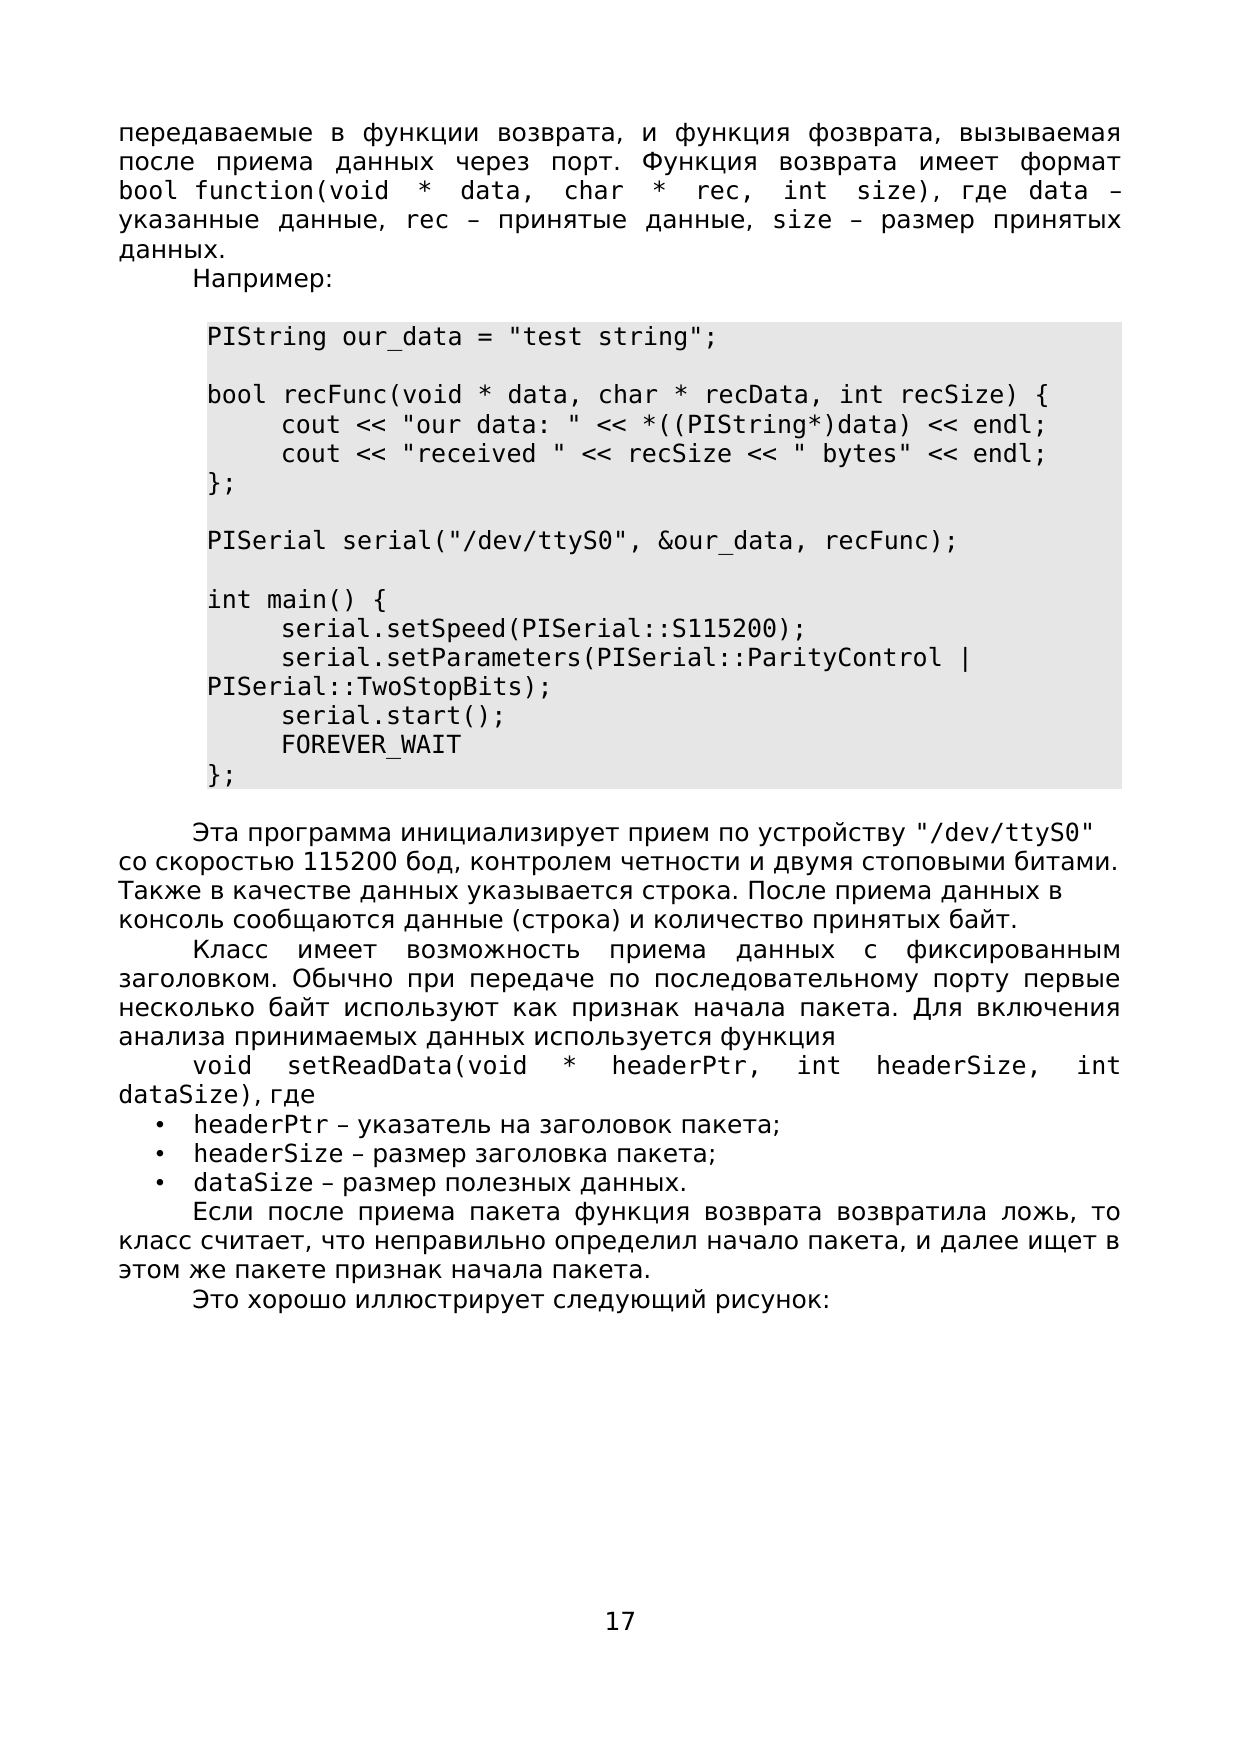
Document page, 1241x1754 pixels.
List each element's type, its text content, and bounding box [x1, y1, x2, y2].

list dataSize – размер полезных данных. [156, 1168, 1122, 1197]
list headerSize – размер заголовка пакета; [156, 1139, 1122, 1168]
list headerPtr – указатель на заголовок пакета; [156, 1110, 1122, 1139]
text bool recFunc(void * data, char * recData, int recSize) { [207, 381, 1122, 410]
text serial.start(); [207, 701, 1122, 731]
text PISerial serial("/dev/ttyS0", &our_data, recFunc); [207, 526, 1122, 556]
text int main() { [207, 585, 1122, 614]
text cout << "our data: " << *((PIString*)data) << endl; [207, 410, 1122, 439]
text serial.setSpeed(PISerial::S115200); [207, 614, 1122, 643]
text FOREVER_WAIT [207, 731, 1122, 760]
text serial.setParameters(PISerial::ParityControl | PISerial::TwoStopBits); [207, 643, 1122, 701]
text void setReadData(void * headerPtr, int headerSize, int dataSize), где [118, 1051, 1122, 1110]
text PIString our_data = "test string"; [207, 322, 1122, 351]
text Если после приема пакета функция возврата возвратила ложь, то класс считает, что неправильно определил начало пакета, и далее ищет в этом же пакете признак начала пакета. [118, 1197, 1122, 1285]
text }; [207, 468, 1122, 497]
text Например: [118, 264, 1122, 293]
text Это хорошо иллюстрирует следующий рисунок: [118, 1285, 1122, 1314]
text Класс имеет возможность приема данных с фиксированным заголовком. Обычно при передаче по последовательному порту первые несколько байт используют как признак начала пакета. Для включения анализа принимаемых данных используется функция [118, 935, 1122, 1051]
text cout << "received " << recSize << " bytes" << endl; [207, 439, 1122, 468]
text }; [207, 760, 1122, 789]
text передаваемые в функции возврата, и функция фозврата, вызываемая после приема данных через порт. Функция возврата имеет формат bool function(void * data, char * rec, int size), где data – указанные данные, rec – принятые данные, size – размер принятых данных. [118, 118, 1122, 264]
text Эта программа инициализирует прием по устройству "/dev/ttyS0" со скоростью 115200 бод, контролем четности и двумя стоповыми битами. Также в качестве данных указывается строка. После приема данных в консоль сообщаются данные (строка) и количество принятых байт. [118, 818, 1122, 935]
